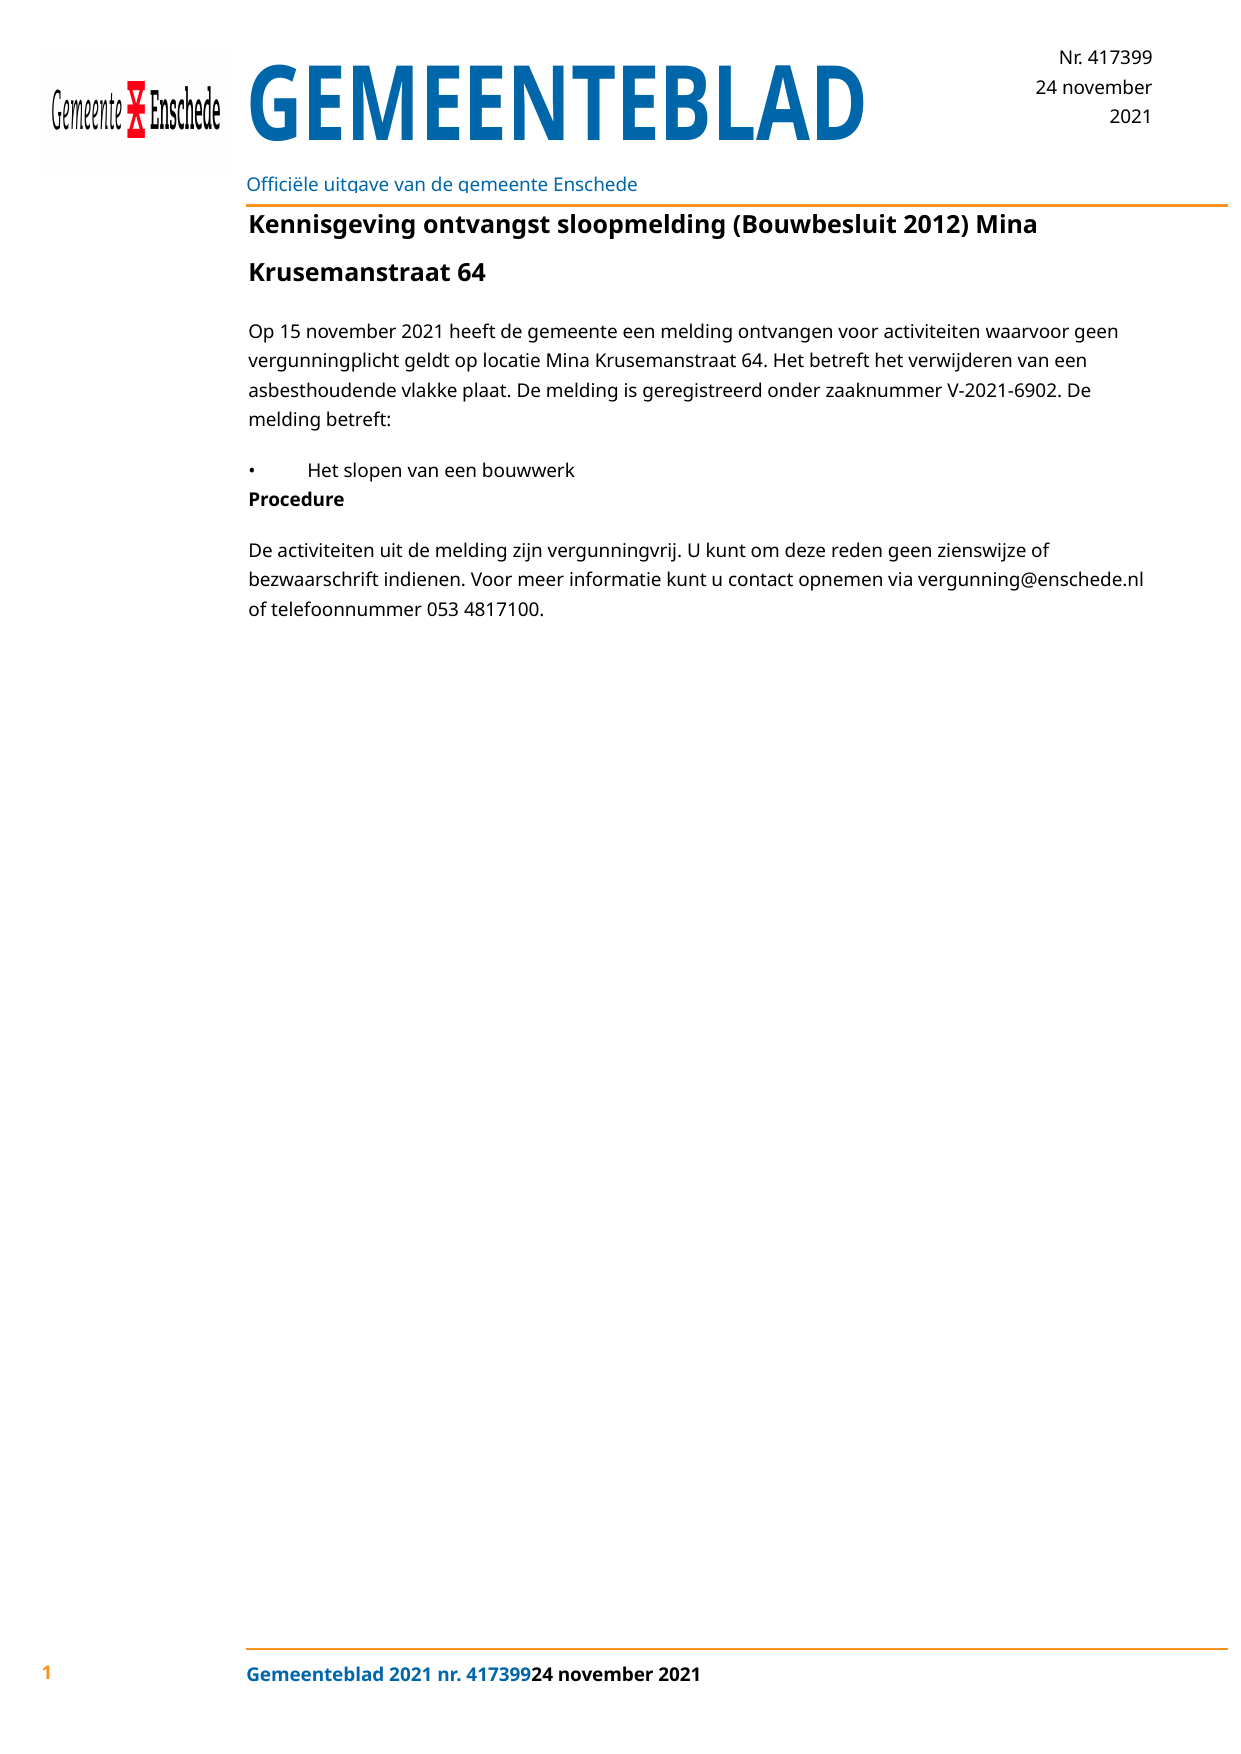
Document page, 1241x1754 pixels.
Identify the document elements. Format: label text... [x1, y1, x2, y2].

list Het slopen van een bouwwerk [248, 457, 1152, 483]
picture [41, 47, 231, 172]
text De activiteiten uit de melding zijn vergunningvrij. U kunt om deze reden geen zienswijze of bezwaarschrift indienen. Voor meer informatie kunt u contact opnemen via vergunning@enschede.nl of telefoonnummer 053 4817100. [248, 537, 1152, 622]
text Op 15 november 2021 heeft de gemeente een melding ontvangen voor activiteiten waarvoor geen vergunningplicht geldt op locatie Mina Krusemanstraat 64. Het betreft het verwijderen van een asbesthoudende vlakke plaat. De melding is geregistreerd onder zaaknummer V-2021-6902. De melding betreft: [248, 318, 1152, 432]
text Procedure [248, 487, 1152, 512]
text Kennisgeving ontvangst sloopmelding (Bouwbesluit 2012) Mina Krusemanstraat 64 [248, 207, 1152, 288]
